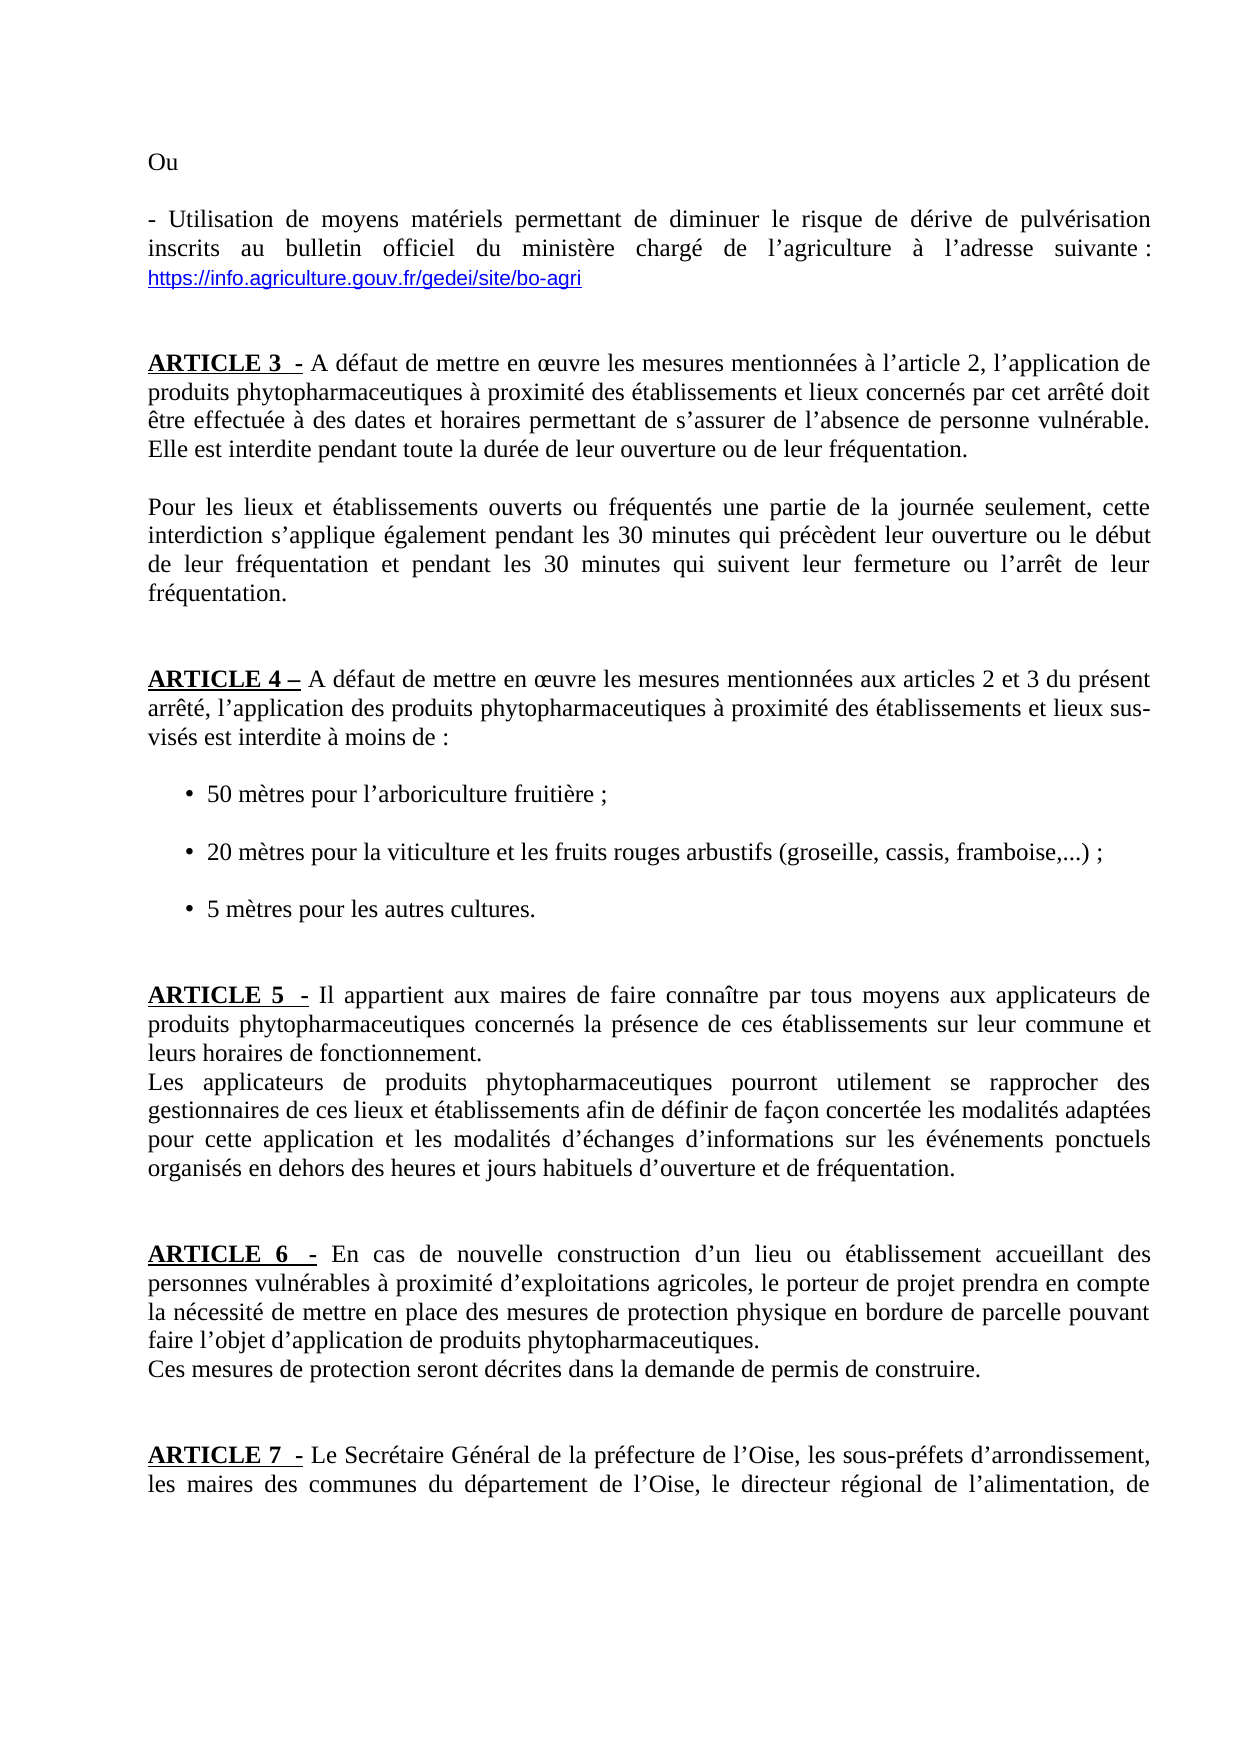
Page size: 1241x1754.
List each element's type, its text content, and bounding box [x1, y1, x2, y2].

text Pour les lieux et établissements ouverts ou fréquentés une partie de la journée seulement, cette interdiction s’applique également pendant les 30 minutes qui précèdent leur ouverture ou le début de leur fréquentation et pendant les 30 minutes qui suivent leur fermeture ou l’arrêt de leur fréquentation. [148, 492, 1152, 607]
text ARTICLE 4 – A défaut de mettre en œuvre les mesures mentionnées aux articles 2 et 3 du présent arrêté, l’application des produits phytopharmaceutiques à proximité des établissements et lieux sus-visés est interdite à moins de : [148, 664, 1152, 751]
list 50 mètres pour l’arboriculture fruitière ; [185, 779, 1152, 808]
text Les applicateurs de produits phytopharmaceutiques pourront utilement se rapprocher des gestionnaires de ces lieux et établissements afin de définir de façon concertée les modalités adaptées pour cette application et les modalités d’échanges d’informations sur les événements ponctuels organisés en dehors des heures et jours habituels d’ouverture et de fréquentation. [148, 1067, 1152, 1182]
text ARTICLE 3 - A défaut de mettre en œuvre les mesures mentionnées à l’article 2, l’application de produits phytopharmaceutiques à proximité des établissements et lieux concernés par cet arrêté doit être effectuée à des dates et horaires permettant de s’assurer de l’absence de personne vulnérable. Elle est interdite pendant toute la durée de leur ouverture ou de leur fréquentation. [148, 348, 1152, 463]
list 5 mètres pour les autres cultures. [185, 894, 1152, 923]
text ARTICLE 6 - En cas de nouvelle construction d’un lieu ou établissement accueillant des personnes vulnérables à proximité d’exploitations agricoles, le porteur de projet prendra en compte la nécessité de mettre en place des mesures de protection physique en bordure de parcelle pouvant faire l’objet d’application de produits phytopharmaceutiques. [148, 1239, 1152, 1354]
text Ou [148, 147, 1152, 176]
list 20 mètres pour la viticulture et les fruits rouges arbustifs (groseille, cassis, framboise,...) ; [185, 837, 1152, 866]
text ARTICLE 5 - Il appartient aux maires de faire connaître par tous moyens aux applicateurs de produits phytopharmaceutiques concernés la présence de ces établissements sur leur commune et leurs horaires de fonctionnement. [148, 981, 1152, 1067]
list - Utilisation de moyens matériels permettant de diminuer le risque de dérive de pulvérisation inscrits au bulletin officiel du ministère chargé de l’agriculture à l’adresse suivante : https://info.agriculture.gouv.fr/gedei/site/bo-agri [148, 204, 1152, 291]
text ARTICLE 7 - Le Secrétaire Général de la préfecture de l’Oise, les sous-préfets d’arrondissement, les maires des communes du département de l’Oise, le directeur régional de l’alimentation, de [148, 1441, 1152, 1498]
text Ces mesures de protection seront décrites dans la demande de permis de construire. [148, 1354, 1152, 1383]
